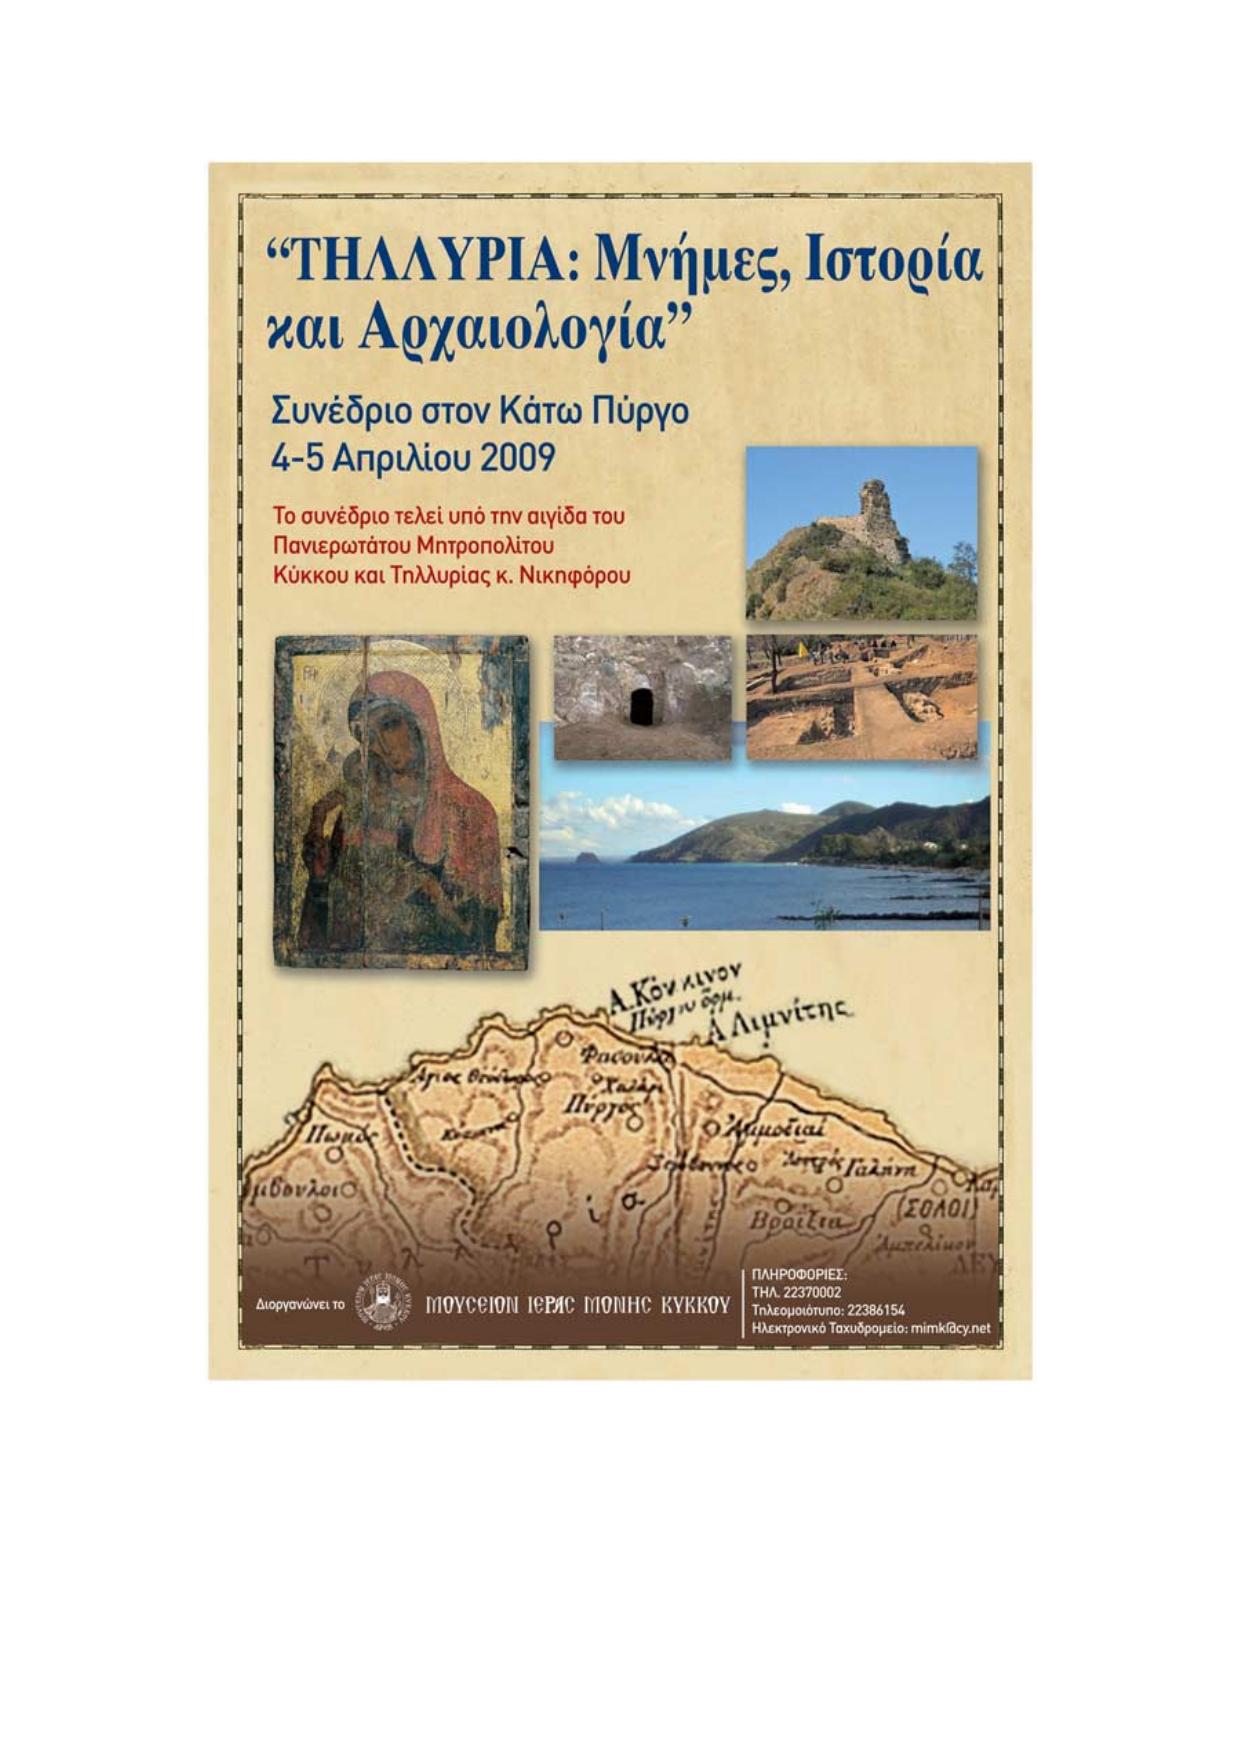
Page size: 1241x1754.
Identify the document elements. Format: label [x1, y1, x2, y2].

picture [204, 159, 1037, 1384]
